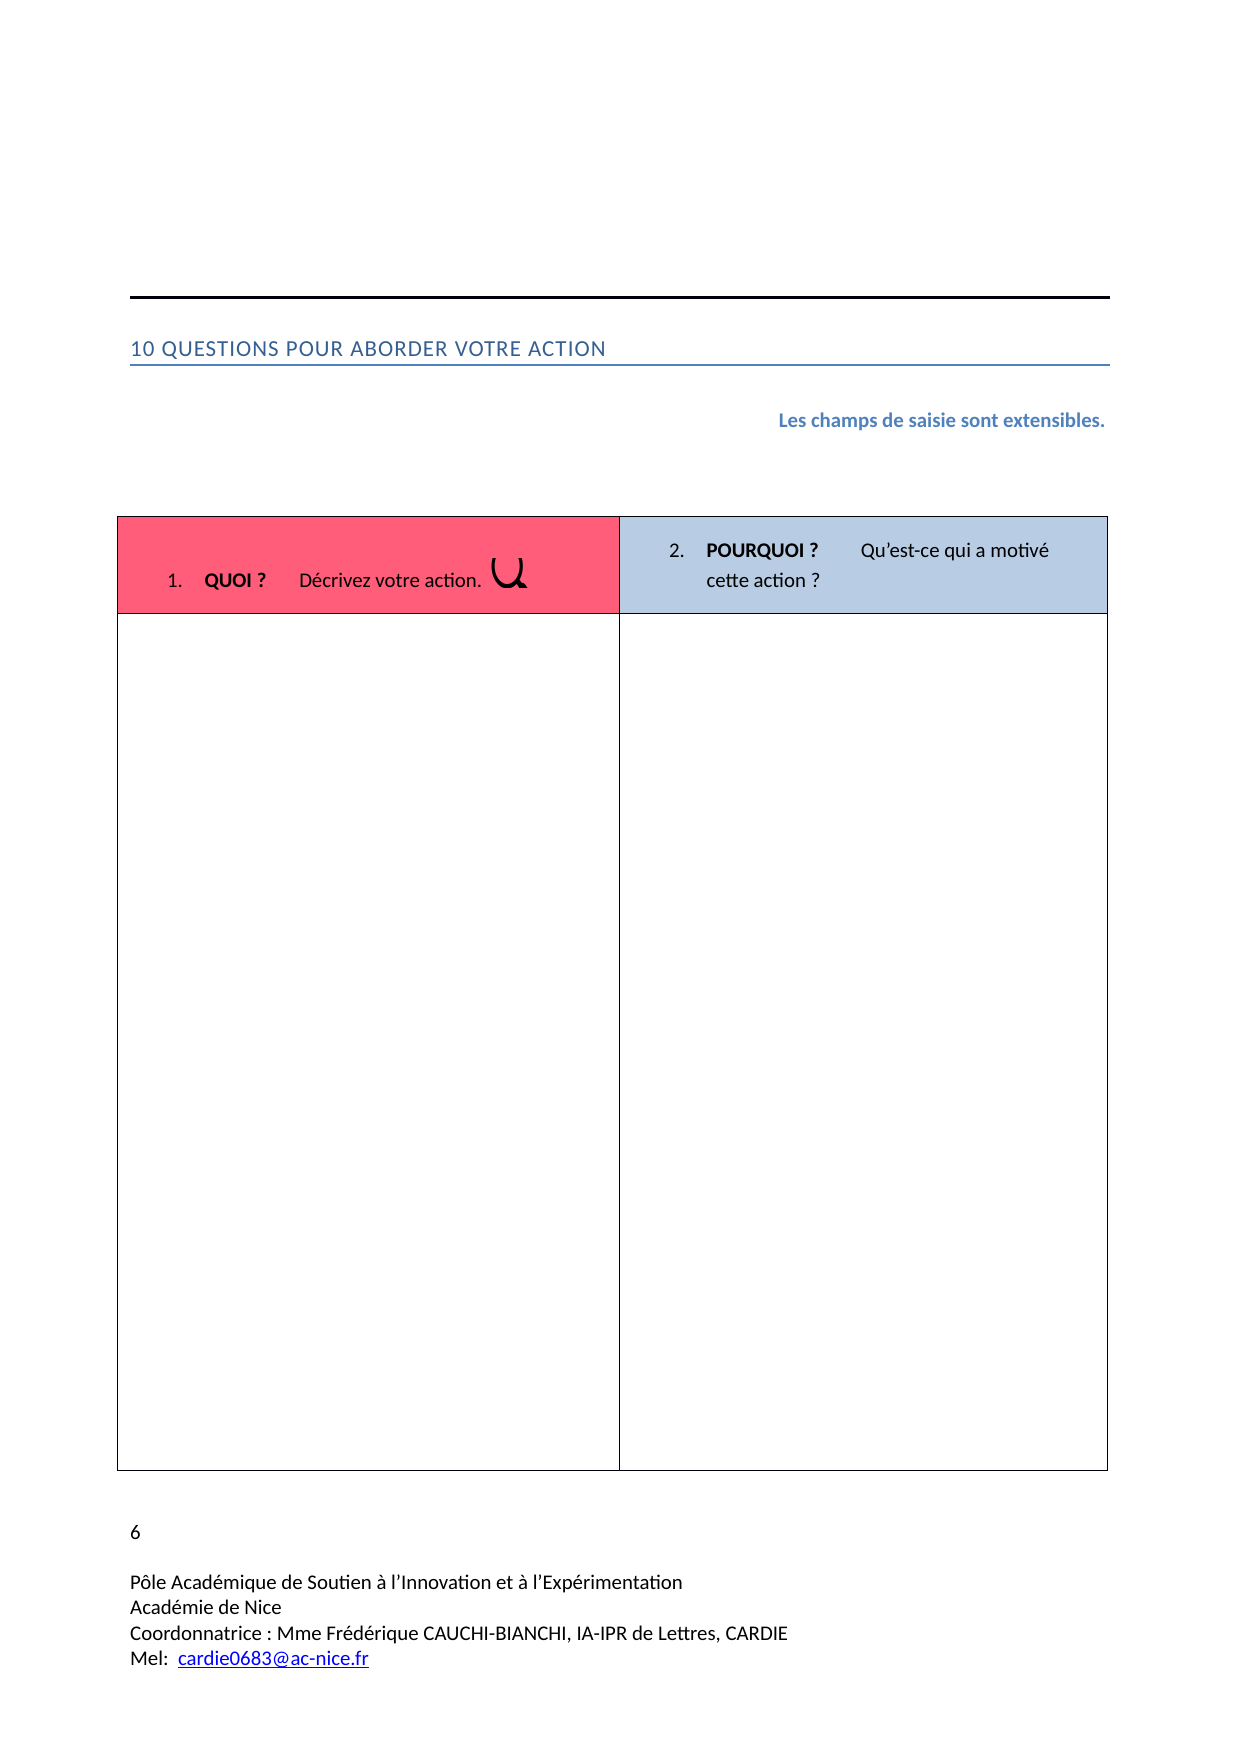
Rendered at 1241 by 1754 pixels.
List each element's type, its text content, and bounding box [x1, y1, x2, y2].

table_header QUOI ? Décrivez votre action. [118, 517, 619, 613]
picture [487, 558, 537, 588]
list Les champs de saisie sont extensibles. [205, 407, 1110, 433]
table_cell [118, 614, 619, 1470]
table_header POURQUOI ? Qu’est-ce qui a motivé cette action ? [620, 517, 1107, 613]
subtitle 10 QUESTIONS POUR ABORDER VOTRE ACTION [130, 334, 1110, 364]
table_cell [620, 614, 1107, 1470]
